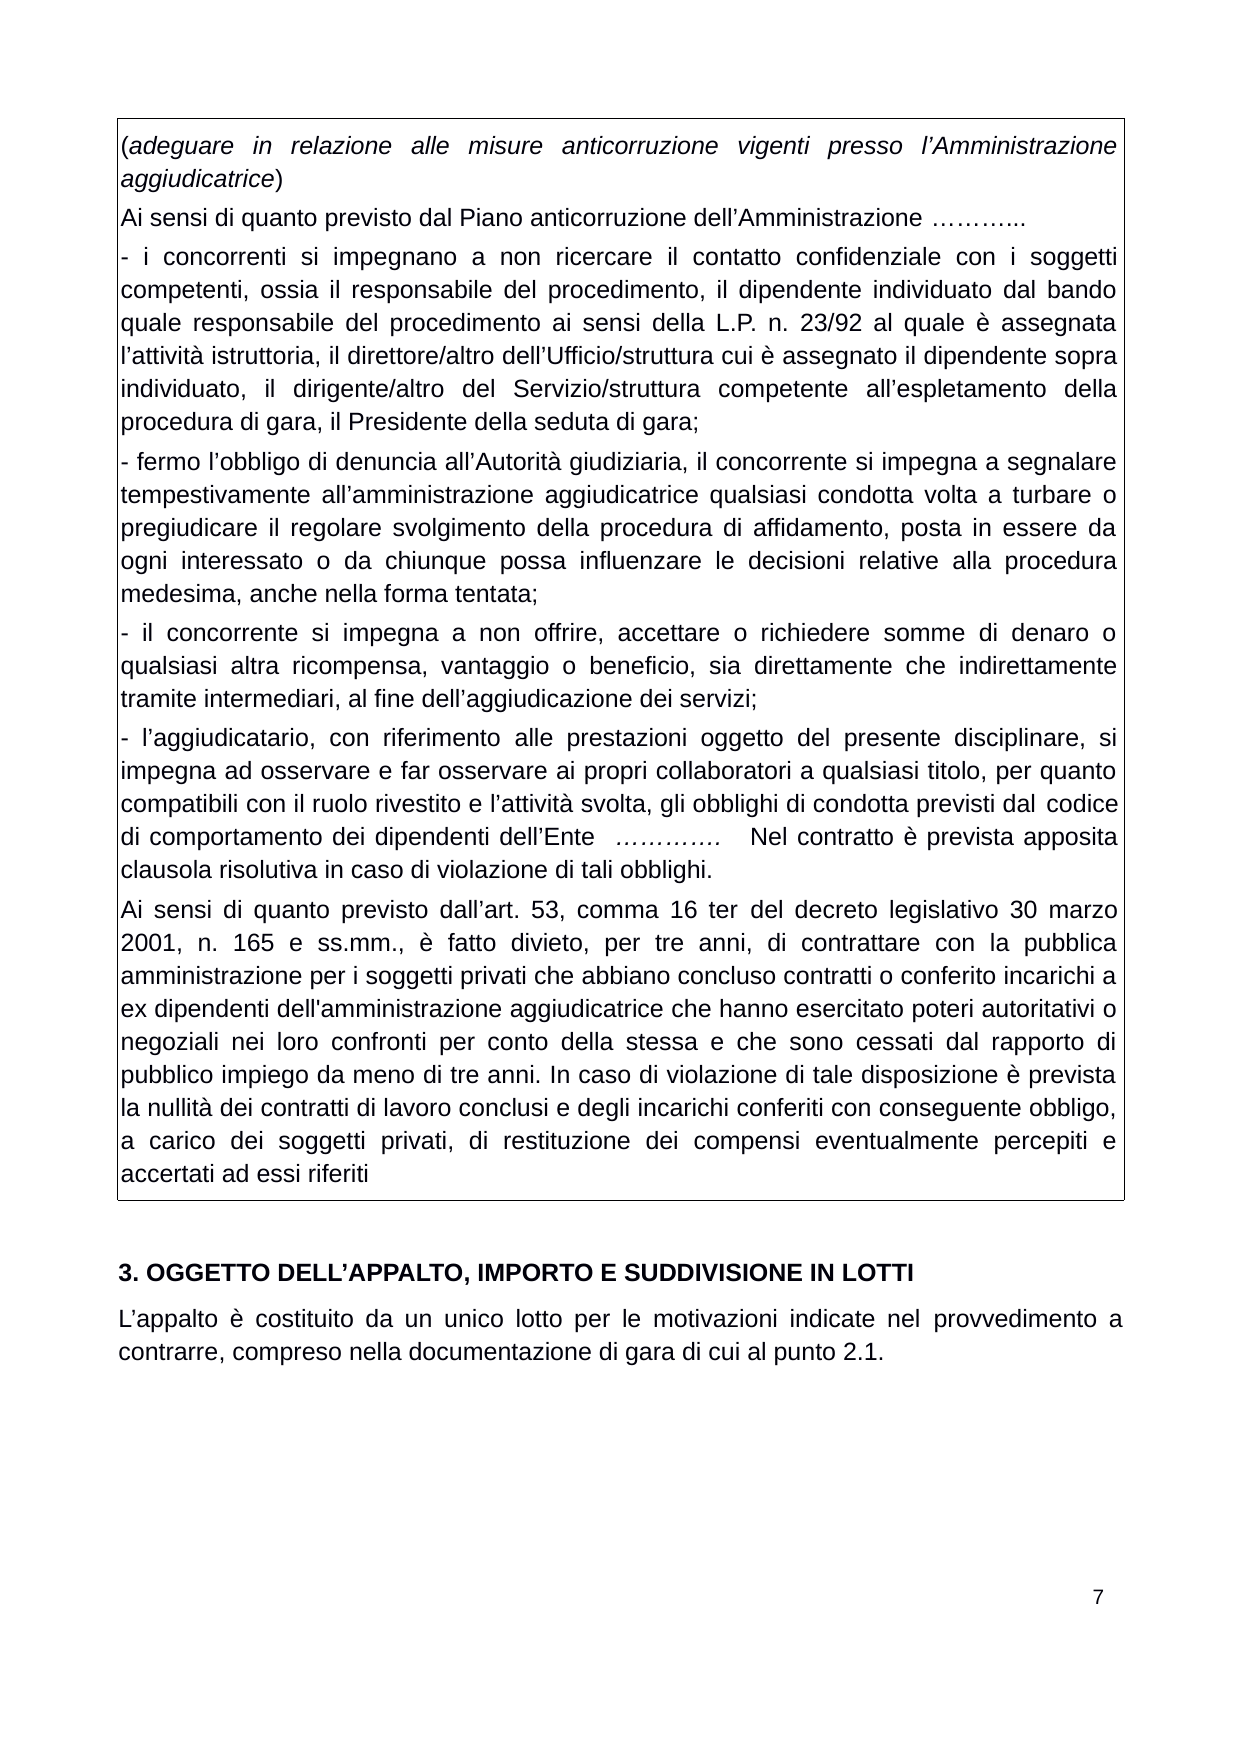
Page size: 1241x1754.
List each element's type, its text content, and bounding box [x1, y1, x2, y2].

subtitle 3. OGGETTO DELL’APPALTO, IMPORTO E SUDDIVISIONE IN LOTTI [118, 1258, 1123, 1287]
table_header (adeguare in relazione alle misure anticorruzione vigenti presso l’Amministrazione aggiudicatrice) Ai sensi di quanto previsto dal Piano anticorruzione dell’Amministrazione ………... - i concorrenti si impegnano a non ricercare il contatto confidenziale con i soggetti competenti, ossia il responsabile del procedimento, il dipendente individuato dal bando quale responsabile del procedimento ai sensi della L.P. n. 23/92 al quale è assegnata l’attività istruttoria, il direttore/altro dell’Ufficio/struttura cui è assegnato il dipendente sopra individuato, il dirigente/altro del Servizio/struttura competente all’espletamento della procedura di gara, il Presidente della seduta di gara; - fermo l’obbligo di denuncia all’Autorità giudiziaria, il concorrente si impegna a segnalare tempestivamente all’amministrazione aggiudicatrice qualsiasi condotta volta a turbare o pregiudicare il regolare svolgimento della procedura di affidamento, posta in essere da ogni interessato o da chiunque possa influenzare le decisioni relative alla procedura medesima, anche nella forma tentata; - il concorrente si impegna a non offrire, accettare o richiedere somme di denaro o qualsiasi altra ricompensa, vantaggio o beneficio, sia direttamente che indirettamente tramite intermediari, al fine dell’aggiudicazione dei servizi; - l’aggiudicatario, con riferimento alle prestazioni oggetto del presente disciplinare, si impegna ad osservare e far osservare ai propri collaboratori a qualsiasi titolo, per quanto compatibili con il ruolo rivestito e l’attività svolta, gli obblighi di condotta previsti dal codice di comportamento dei dipendenti dell’Ente …………. Nel contratto è prevista apposita clausola risolutiva in caso di violazione di tali obblighi. Ai sensi di quanto previsto dall’art. 53, comma 16 ter del decreto legislativo 30 marzo 2001, n. 165 e ss.mm., è fatto divieto, per tre anni, di contrattare con la pubblica amministrazione per i soggetti privati che abbiano concluso contratti o conferito incarichi a ex dipendenti dell'amministrazione aggiudicatrice che hanno esercitato poteri autoritativi o negoziali nei loro confronti per conto della stessa e che sono cessati dal rapporto di pubblico impiego da meno di tre anni. In caso di violazione di tale disposizione è prevista la nullità dei contratti di lavoro conclusi e degli incarichi conferiti con conseguente obbligo, a carico dei soggetti privati, di restituzione dei compensi eventualmente percepiti e accertati ad essi riferiti [118, 119, 1124, 1199]
text L’appalto è costituito da un unico lotto per le motivazioni indicate nel provvedimento a contrarre, compreso nella documentazione di gara di cui al punto 2.1. [118, 1304, 1123, 1366]
